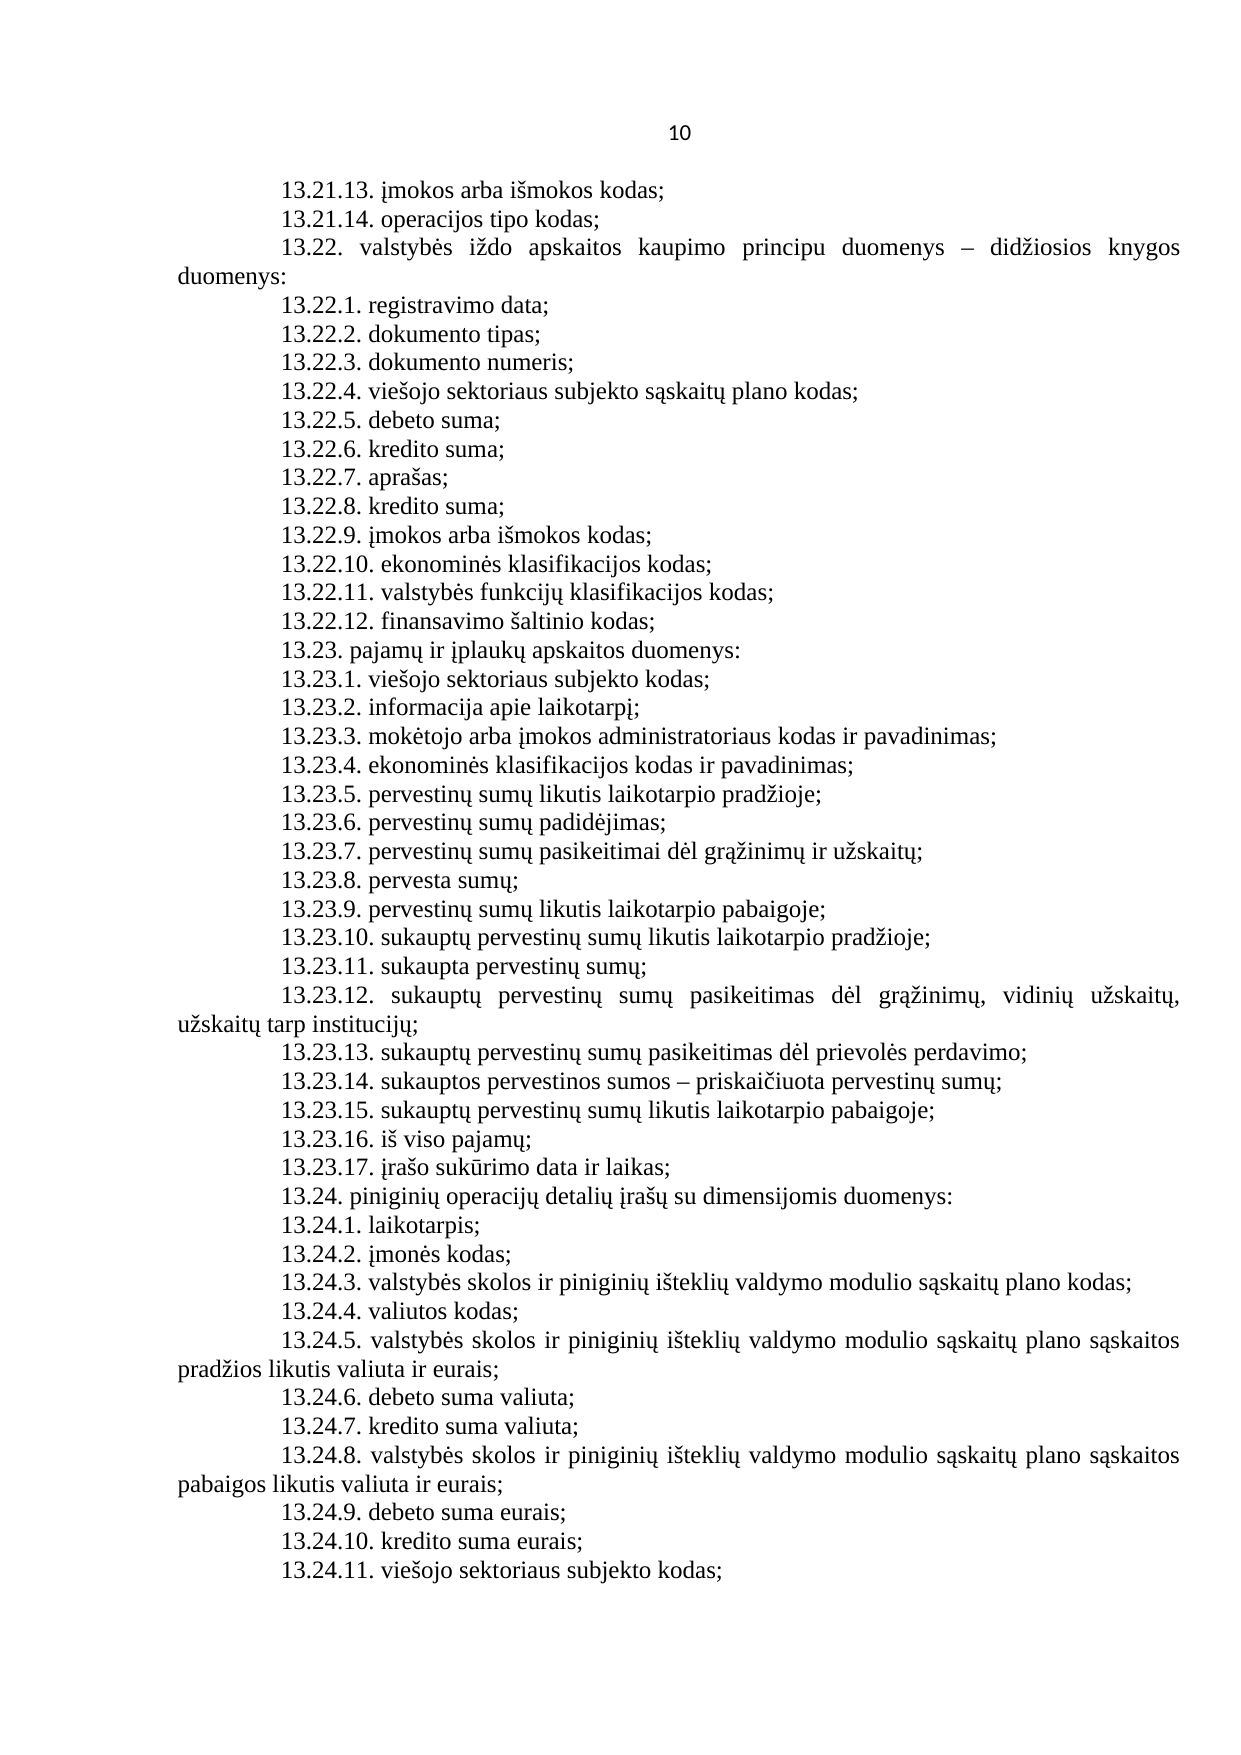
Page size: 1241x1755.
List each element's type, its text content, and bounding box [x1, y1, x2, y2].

text 13.23.7. pervestinų sumų pasikeitimai dėl grąžinimų ir užskaitų; [177, 836, 1181, 865]
text 13.23.16. iš viso pajamų; [177, 1124, 1181, 1152]
text 13.23.3. mokėtojo arba įmokos administratoriaus kodas ir pavadinimas; [177, 721, 1181, 750]
text 13.23.4. ekonominės klasifikacijos kodas ir pavadinimas; [177, 750, 1181, 779]
text 13.24.2. įmonės kodas; [177, 1239, 1181, 1267]
text 13.23. pajamų ir įplaukų apskaitos duomenys: [177, 635, 1181, 664]
text 13.24.4. valiutos kodas; [177, 1296, 1181, 1325]
text 13.23.10. sukauptų pervestinų sumų likutis laikotarpio pradžioje; [177, 922, 1181, 951]
text 13.21.13. įmokos arba išmokos kodas; [177, 175, 1181, 204]
text 13.22.6. kredito suma; [177, 434, 1181, 462]
text 13.23.8. pervesta sumų; [177, 865, 1181, 894]
text 13.23.1. viešojo sektoriaus subjekto kodas; [177, 664, 1181, 692]
text 13.23.15. sukauptų pervestinų sumų likutis laikotarpio pabaigoje; [177, 1095, 1181, 1124]
text 13.22.10. ekonominės klasifikacijos kodas; [177, 549, 1181, 577]
text 13.24.11. viešojo sektoriaus subjekto kodas; [177, 1555, 1181, 1584]
text 13.22.7. aprašas; [177, 462, 1181, 491]
text 13.23.2. informacija apie laikotarpį; [177, 692, 1181, 721]
text 13.24.10. kredito suma eurais; [177, 1526, 1181, 1555]
text 13.24.5. valstybės skolos ir piniginių išteklių valdymo modulio sąskaitų plano sąskaitos pradžios likutis valiuta ir eurais; [177, 1325, 1181, 1382]
text 13.22.4. viešojo sektoriaus subjekto sąskaitų plano kodas; [177, 376, 1181, 405]
text 13.24.1. laikotarpis; [177, 1210, 1181, 1239]
text 13.23.6. pervestinų sumų padidėjimas; [177, 807, 1181, 836]
text 13.22.1. registravimo data; [177, 290, 1181, 319]
text 13.24.6. debeto suma valiuta; [177, 1382, 1181, 1411]
text 13.22.9. įmokos arba išmokos kodas; [177, 520, 1181, 549]
text 13.24.3. valstybės skolos ir piniginių išteklių valdymo modulio sąskaitų plano kodas; [177, 1267, 1181, 1296]
text 13.23.11. sukaupta pervestinų sumų; [177, 951, 1181, 980]
text 13.23.17. įrašo sukūrimo data ir laikas; [177, 1152, 1181, 1181]
text 13.23.13. sukauptų pervestinų sumų pasikeitimas dėl prievolės perdavimo; [177, 1037, 1181, 1066]
text 13.22. valstybės iždo apskaitos kaupimo principu duomenys – didžiosios knygos duomenys: [177, 232, 1181, 290]
text 13.22.8. kredito suma; [177, 491, 1181, 520]
text 13.22.3. dokumento numeris; [177, 347, 1181, 376]
text 13.24.8. valstybės skolos ir piniginių išteklių valdymo modulio sąskaitų plano sąskaitos pabaigos likutis valiuta ir eurais; [177, 1440, 1181, 1497]
text 13.21.14. operacijos tipo kodas; [177, 204, 1181, 232]
text 13.22.2. dokumento tipas; [177, 319, 1181, 347]
text 13.24. piniginių operacijų detalių įrašų su dimensijomis duomenys: [177, 1181, 1181, 1210]
text 13.24.9. debeto suma eurais; [177, 1497, 1181, 1526]
text 13.22.12. finansavimo šaltinio kodas; [177, 606, 1181, 635]
text 13.23.9. pervestinų sumų likutis laikotarpio pabaigoje; [177, 894, 1181, 922]
text 13.23.14. sukauptos pervestinos sumos – priskaičiuota pervestinų sumų; [177, 1066, 1181, 1095]
text 13.23.5. pervestinų sumų likutis laikotarpio pradžioje; [177, 779, 1181, 807]
text 13.22.11. valstybės funkcijų klasifikacijos kodas; [177, 577, 1181, 606]
text 13.23.12. sukauptų pervestinų sumų pasikeitimas dėl grąžinimų, vidinių užskaitų, užskaitų tarp institucijų; [177, 980, 1181, 1037]
text 13.24.7. kredito suma valiuta; [177, 1411, 1181, 1440]
text 13.22.5. debeto suma; [177, 405, 1181, 434]
